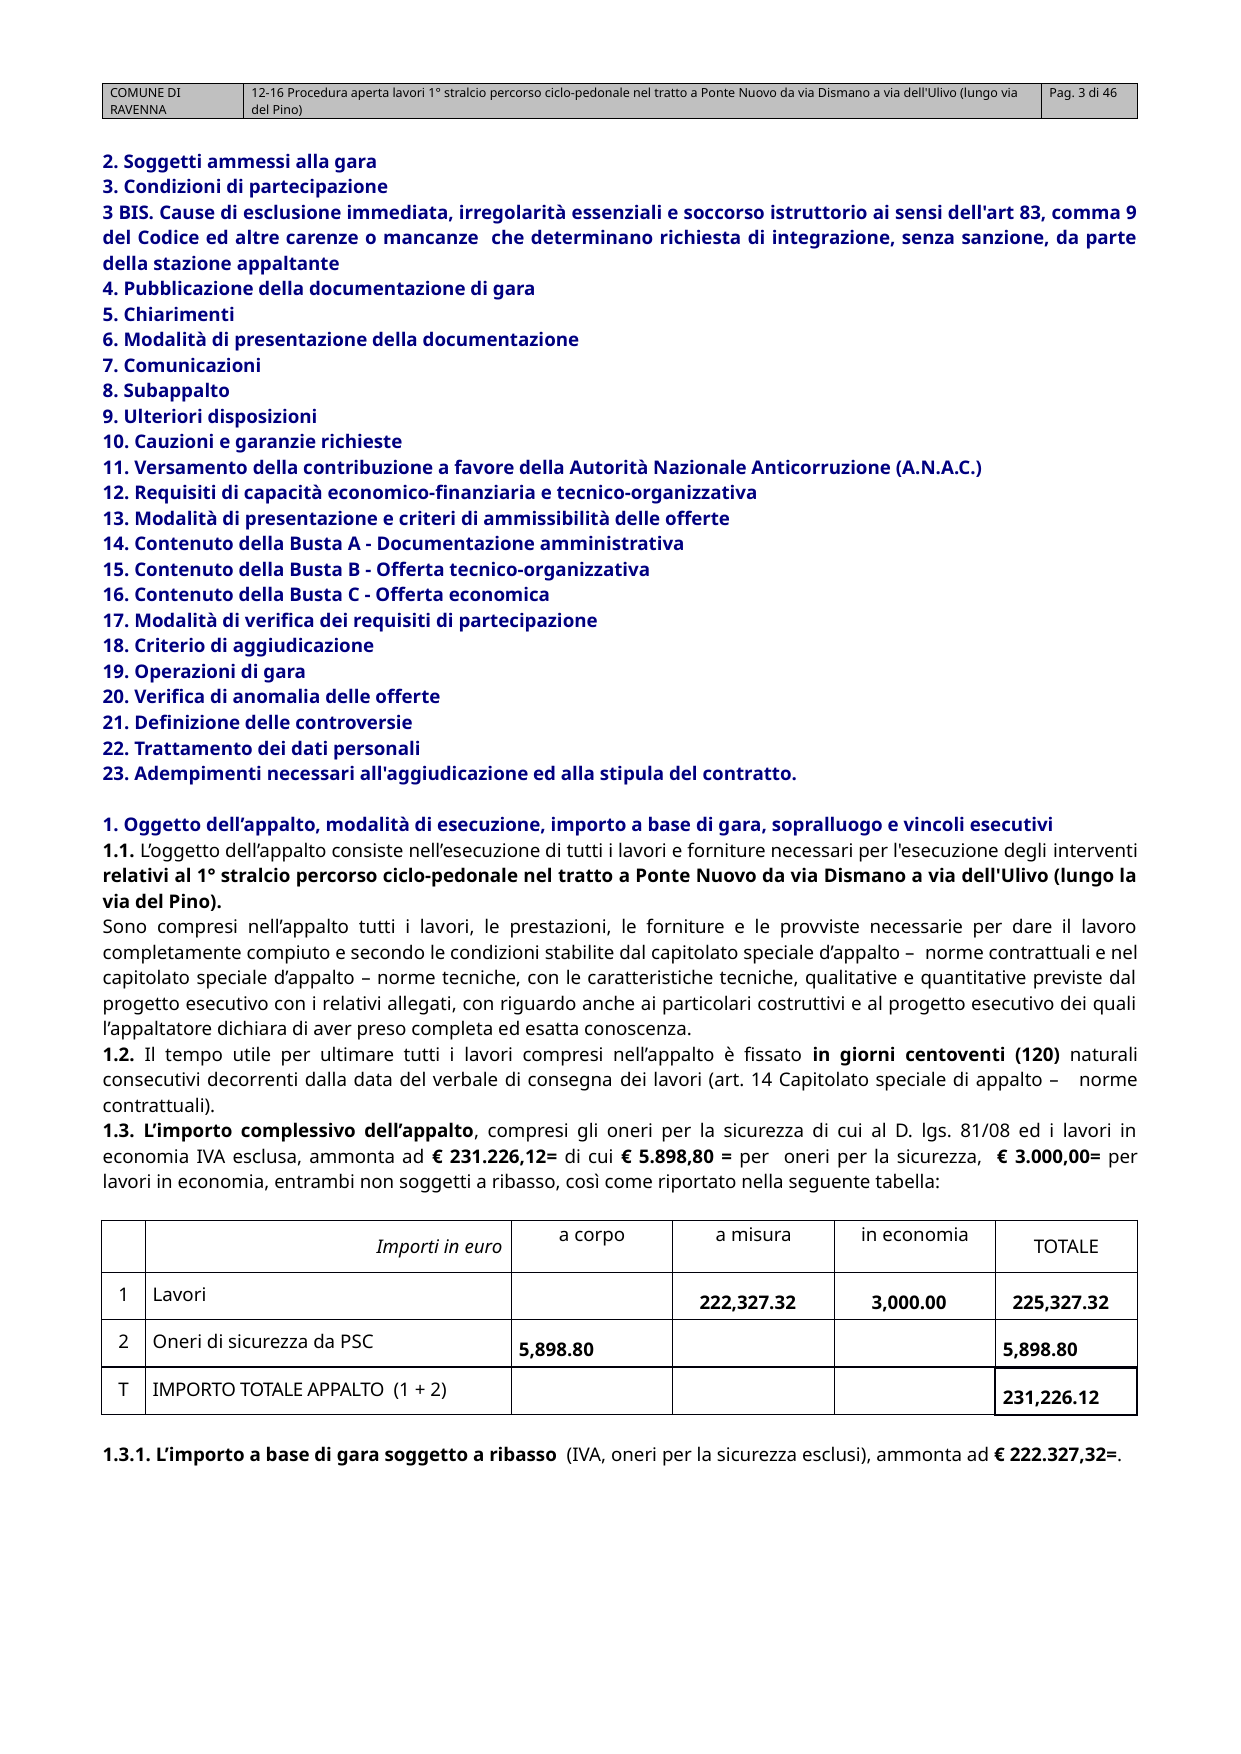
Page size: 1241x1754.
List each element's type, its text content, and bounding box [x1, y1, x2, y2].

text 12. Requisiti di capacità economico-finanziaria e tecnico-organizzativa [102, 480, 1138, 505]
table_cell [512, 1368, 672, 1414]
text 14. Contenuto della Busta A - Documentazione amministrativa [102, 531, 1138, 556]
table_cell [673, 1368, 834, 1414]
text 5. Chiarimenti [102, 301, 1138, 327]
table_header a misura [673, 1221, 834, 1272]
text 22. Trattamento dei dati personali [102, 735, 1138, 760]
table_cell 231.226,12 [996, 1369, 1136, 1414]
text 13. Modalità di presentazione e criteri di ammissibilità delle offerte [102, 505, 1138, 531]
text 2. Soggetti ammessi alla gara [102, 148, 1138, 173]
table_cell 1 [102, 1273, 145, 1319]
table_header TOTALE [996, 1221, 1137, 1272]
text 11. Versamento della contribuzione a favore della Autorità Nazionale Anticorruzione (A.N.A.C.) [102, 454, 1138, 480]
text 1. Oggetto dell’appalto, modalità di esecuzione, importo a base di gara, sopralluogo e vincoli esecutivi [102, 811, 1138, 837]
table_cell T [102, 1368, 145, 1414]
text 6. Modalità di presentazione della documentazione [102, 327, 1138, 352]
table_header [102, 1221, 145, 1272]
table_cell 2 [102, 1320, 145, 1366]
table_cell [835, 1320, 995, 1366]
table_cell Oneri di sicurezza da PSC [146, 1320, 511, 1366]
table_cell [512, 1273, 672, 1319]
text 23. Adempimenti necessari all'aggiudicazione ed alla stipula del contratto. [102, 760, 1138, 786]
table_cell IMPORTO TOTALE APPALTO (1 + 2) [146, 1368, 511, 1414]
text 9. Ulteriori disposizioni [102, 403, 1138, 429]
text 20. Verifica di anomalia delle offerte [102, 684, 1138, 709]
table_cell 5.898,80 [512, 1320, 672, 1366]
text 1.2. Il tempo utile per ultimare tutti i lavori compresi nell’appalto è fissato in giorni centoventi (120) naturali consecutivi decorrenti dalla data del verbale di consegna dei lavori (art. 14 Capitolato speciale di appalto – norme contrattuali). [102, 1041, 1138, 1118]
text 3 BIS. Cause di esclusione immediata, irregolarità essenziali e soccorso istruttorio ai sensi dell'art 83, comma 9 del Codice ed altre carenze o mancanze che determinano richiesta di integrazione, senza sanzione, da parte della stazione appaltante [102, 199, 1138, 276]
text 4. Pubblicazione della documentazione di gara [102, 276, 1138, 301]
table_cell Lavori [146, 1273, 511, 1319]
text 21. Definizione delle controversie [102, 709, 1138, 735]
table_cell 5.898,80 [996, 1320, 1137, 1366]
table_cell 3.000,00 [835, 1273, 995, 1319]
table_header a corpo [512, 1221, 672, 1272]
table_cell [835, 1368, 994, 1414]
text 7. Comunicazioni [102, 352, 1138, 378]
text 18. Criterio di aggiudicazione [102, 633, 1138, 658]
text 16. Contenuto della Busta C - Offerta economica [102, 582, 1138, 607]
table_header in economia [835, 1221, 995, 1272]
text 1.3.1. L’importo a base di gara soggetto a ribasso (IVA, oneri per la sicurezza esclusi), ammonta ad € 222.327,32=. [102, 1441, 1138, 1467]
table_cell [673, 1320, 834, 1366]
text 10. Cauzioni e garanzie richieste [102, 429, 1138, 454]
text 8. Subappalto [102, 378, 1138, 403]
table_cell 222.327,32 [673, 1273, 834, 1319]
text 1.1. L’oggetto dell’appalto consiste nell’esecuzione di tutti i lavori e forniture necessari per l'esecuzione degli interventi relativi al 1° stralcio percorso ciclo-pedonale nel tratto a Ponte Nuovo da via Dismano a via dell'Ulivo (lungo la via del Pino). [102, 837, 1138, 913]
text 15. Contenuto della Busta B - Offerta tecnico-organizzativa [102, 556, 1138, 582]
text 17. Modalità di verifica dei requisiti di partecipazione [102, 607, 1138, 633]
text Sono compresi nell’appalto tutti i lavori, le prestazioni, le forniture e le provviste necessarie per dare il lavoro completamente compiuto e secondo le condizioni stabilite dal capitolato speciale d’appalto – norme contrattuali e nel capitolato speciale d’appalto – norme tecniche, con le caratteristiche tecniche, qualitative e quantitative previste dal progetto esecutivo con i relativi allegati, con riguardo anche ai particolari costruttivi e al progetto esecutivo dei quali l’appaltatore dichiara di aver preso completa ed esatta conoscenza. [102, 913, 1138, 1041]
table_cell 225.327,32 [996, 1273, 1137, 1319]
table_header Importi in euro [146, 1221, 511, 1272]
text 1.3. L’importo complessivo dell’appalto, compresi gli oneri per la sicurezza di cui al D. lgs. 81/08 ed i lavori in economia IVA esclusa, ammonta ad € 231.226,12= di cui € 5.898,80 = per oneri per la sicurezza, € 3.000,00= per lavori in economia, entrambi non soggetti a ribasso, così come riportato nella seguente tabella: [102, 1118, 1138, 1194]
text 19. Operazioni di gara [102, 658, 1138, 684]
text 3. Condizioni di partecipazione [102, 173, 1138, 199]
